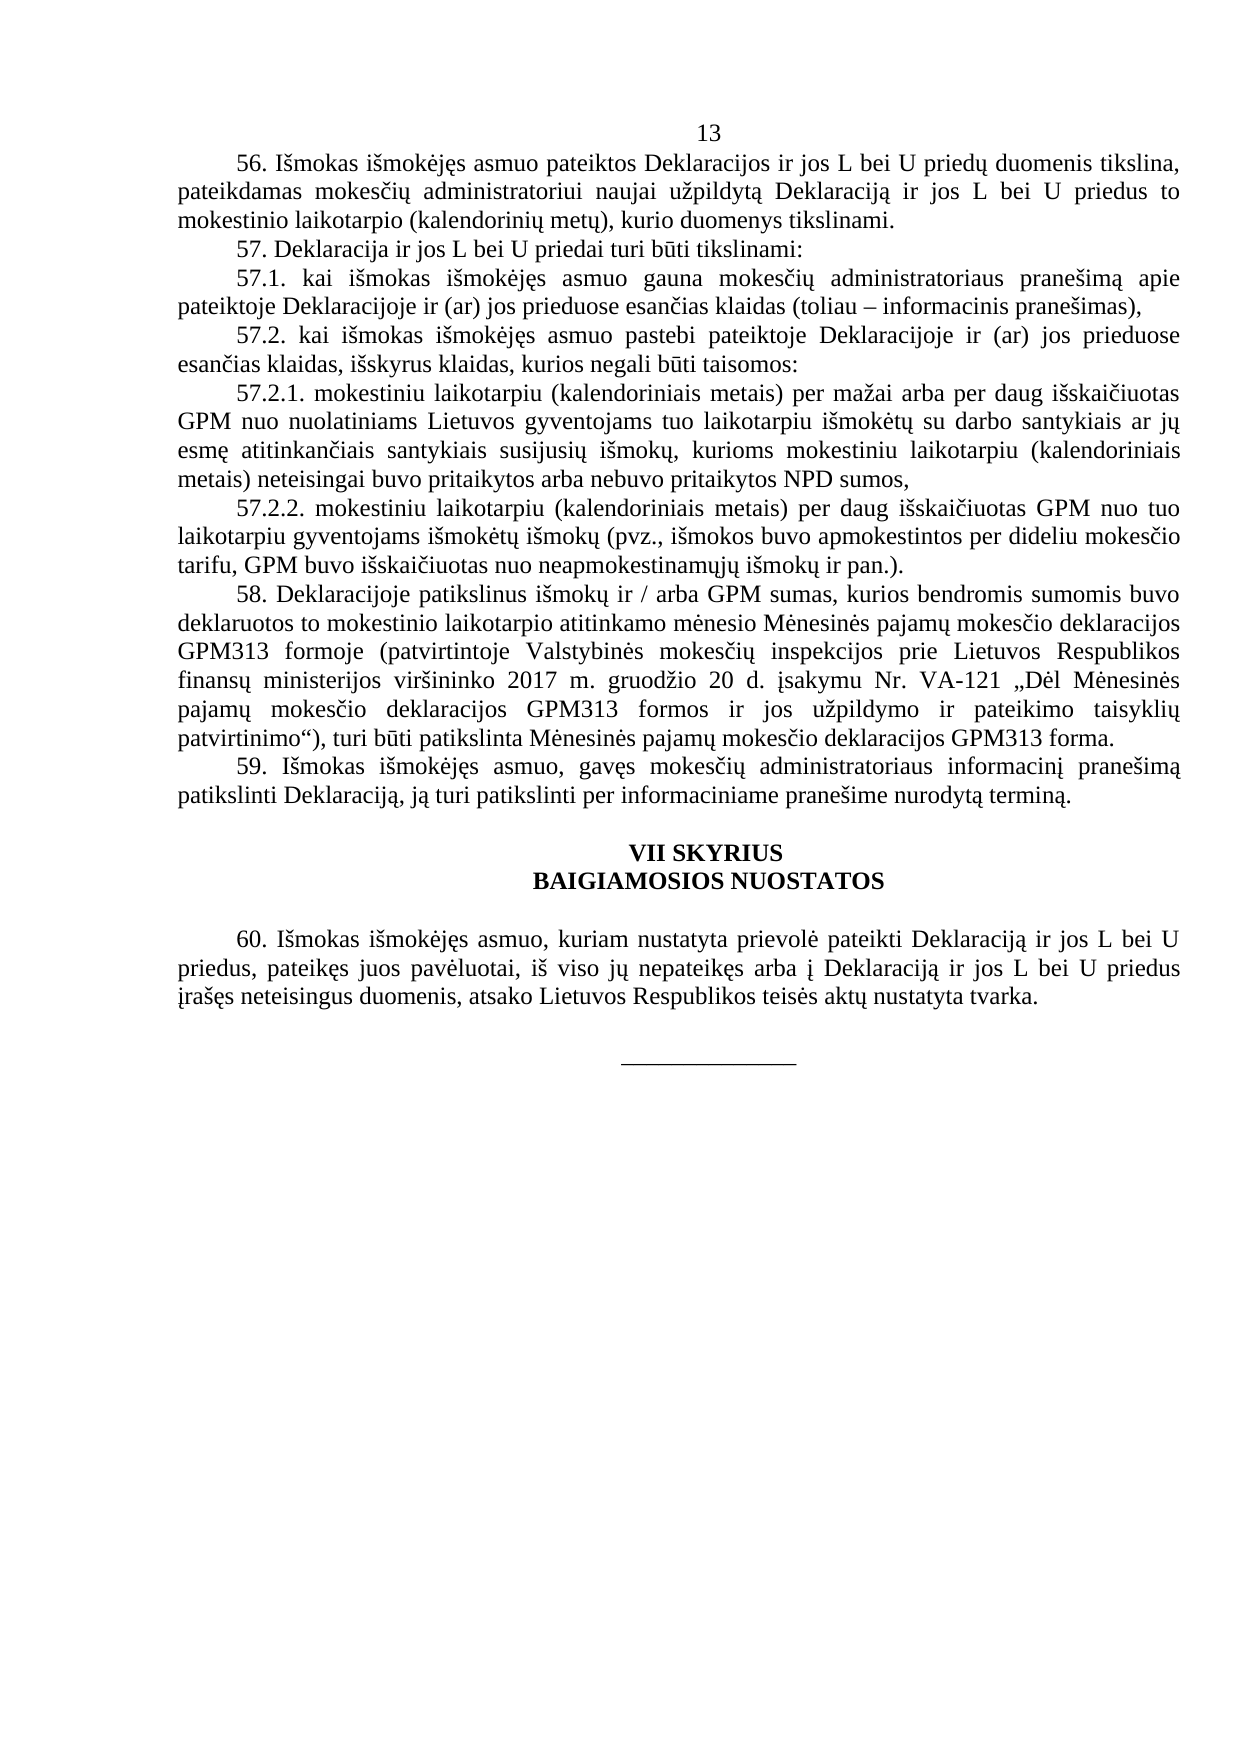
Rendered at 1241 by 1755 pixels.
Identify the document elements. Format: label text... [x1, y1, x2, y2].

text BAIGIAMOSIOS NUOSTATOS [177, 866, 1181, 895]
text 57.2. kai išmokas išmokėjęs asmuo pastebi pateiktoje Deklaracijoje ir (ar) jos prieduose esančias klaidas, išskyrus klaidas, kurios negali būti taisomos: [177, 320, 1181, 378]
text 57.2.1. mokestiniu laikotarpiu (kalendoriniais metais) per mažai arba per daug išskaičiuotas GPM nuo nuolatiniams Lietuvos gyventojams tuo laikotarpiu išmokėtų su darbo santykiais ar jų esmę atitinkančiais santykiais susijusių išmokų, kurioms mokestiniu laikotarpiu (kalendoriniais metais) neteisingai buvo pritaikytos arba nebuvo pritaikytos NPD sumos, [177, 378, 1181, 493]
text VII SKYRIUS [177, 838, 1181, 866]
text 60. Išmokas išmokėjęs asmuo, kuriam nustatyta prievolė pateikti Deklaraciją ir jos L bei U priedus, pateikęs juos pavėluotai, iš viso jų nepateikęs arba į Deklaraciją ir jos L bei U priedus įrašęs neteisingus duomenis, atsako Lietuvos Respublikos teisės aktų nustatyta tvarka. [177, 924, 1181, 1010]
text ______________ [177, 1039, 1181, 1068]
text 58. Deklaracijoje patikslinus išmokų ir / arba GPM sumas, kurios bendromis sumomis buvo deklaruotos to mokestinio laikotarpio atitinkamo mėnesio Mėnesinės pajamų mokesčio deklaracijos GPM313 formoje (patvirtintoje Valstybinės mokesčių inspekcijos prie Lietuvos Respublikos finansų ministerijos viršininko 2017 m. gruodžio 20 d. įsakymu Nr. VA-121 „Dėl Mėnesinės pajamų mokesčio deklaracijos GPM313 formos ir jos užpildymo ir pateikimo taisyklių patvirtinimo“), turi būti patikslinta Mėnesinės pajamų mokesčio deklaracijos GPM313 forma. [177, 579, 1181, 751]
text 59. Išmokas išmokėjęs asmuo, gavęs mokesčių administratoriaus informacinį pranešimą patikslinti Deklaraciją, ją turi patikslinti per informaciniame pranešime nurodytą terminą. [177, 751, 1181, 809]
text 57.1. kai išmokas išmokėjęs asmuo gauna mokesčių administratoriaus pranešimą apie pateiktoje Deklaracijoje ir (ar) jos prieduose esančias klaidas (toliau – informacinis pranešimas), [177, 263, 1181, 320]
text 56. Išmokas išmokėjęs asmuo pateiktos Deklaracijos ir jos L bei U priedų duomenis tikslina, pateikdamas mokesčių administratoriui naujai užpildytą Deklaraciją ir jos L bei U priedus to mokestinio laikotarpio (kalendorinių metų), kurio duomenys tikslinami. [177, 148, 1181, 234]
text 57.2.2. mokestiniu laikotarpiu (kalendoriniais metais) per daug išskaičiuotas GPM nuo tuo laikotarpiu gyventojams išmokėtų išmokų (pvz., išmokos buvo apmokestintos per dideliu mokesčio tarifu, GPM buvo išskaičiuotas nuo neapmokestinamųjų išmokų ir pan.). [177, 493, 1181, 579]
text 57. Deklaracija ir jos L bei U priedai turi būti tikslinami: [177, 234, 1181, 263]
